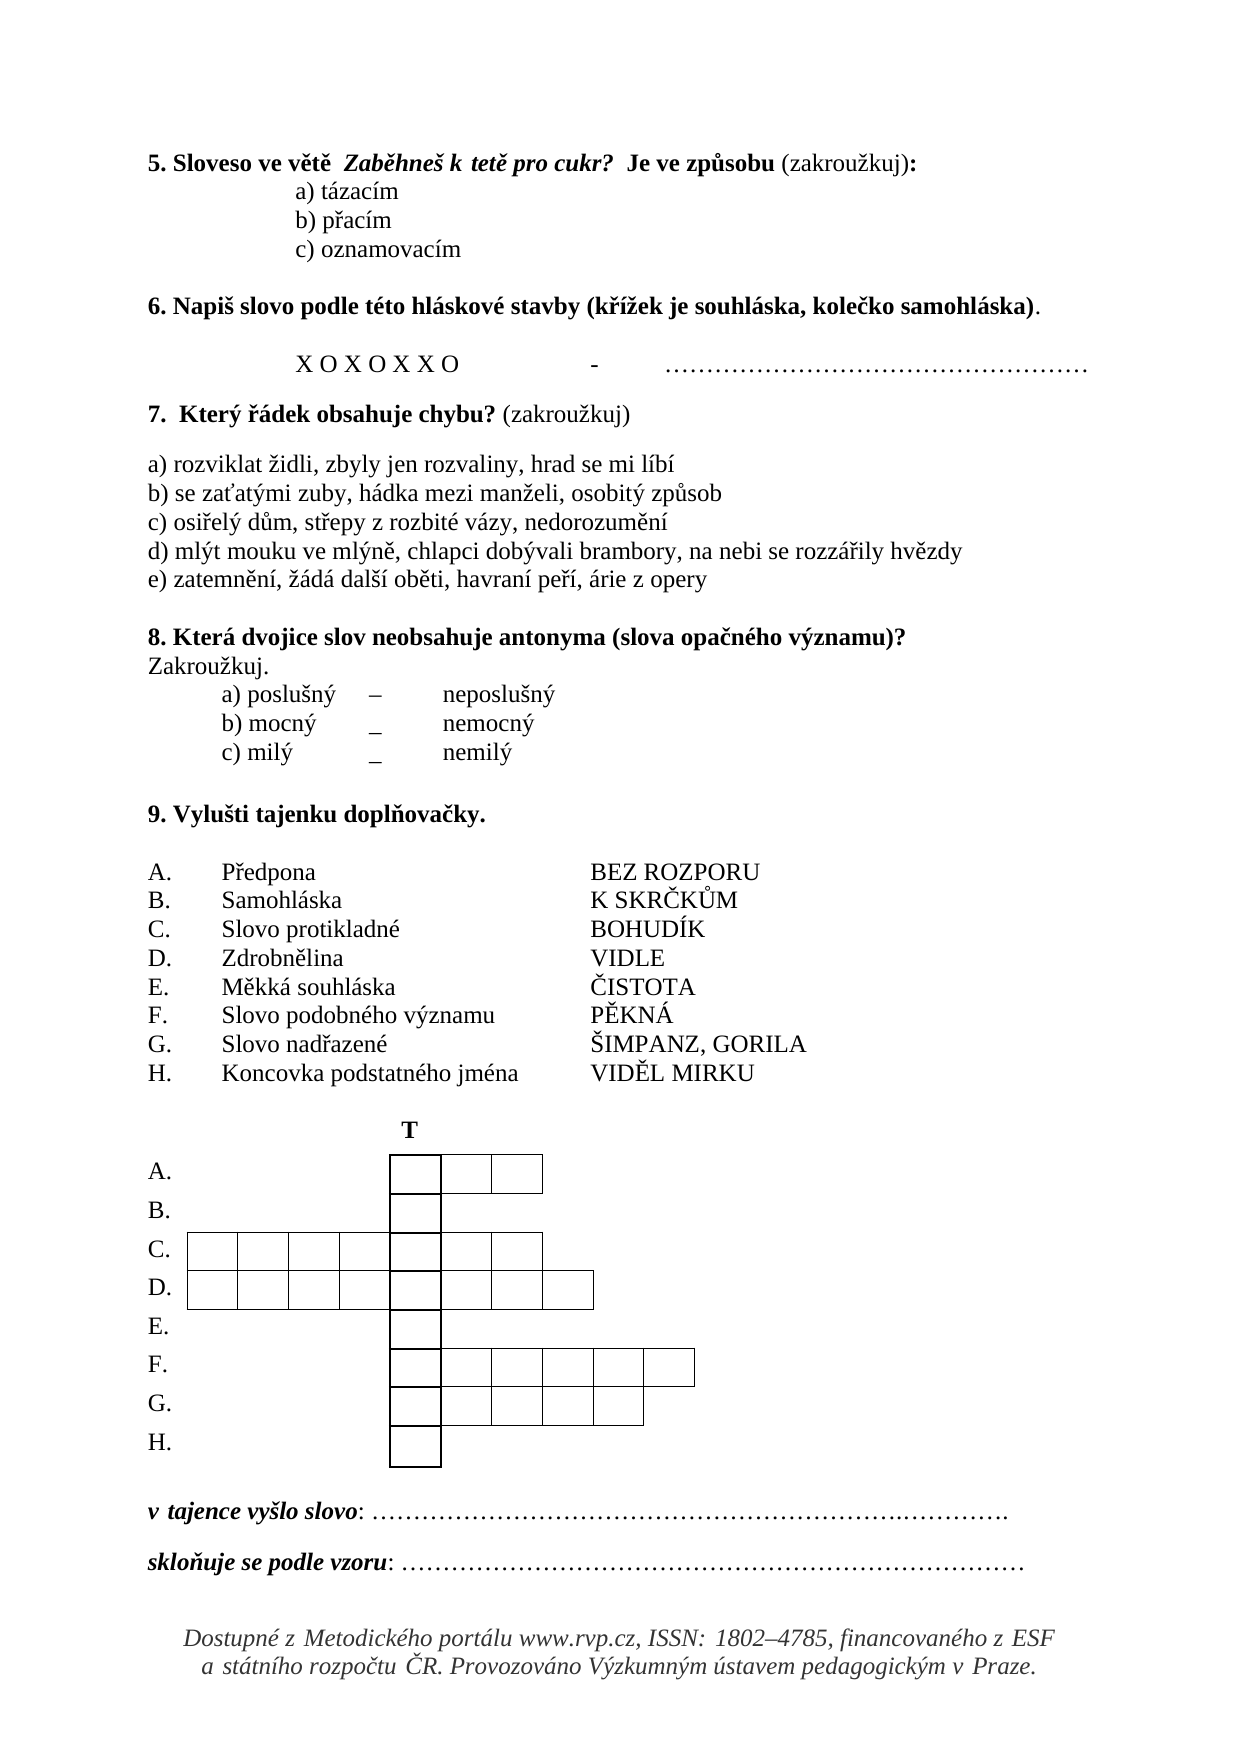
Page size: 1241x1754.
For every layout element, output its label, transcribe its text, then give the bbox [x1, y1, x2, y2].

text b) mocný _ nemocný [148, 708, 1092, 737]
table_cell [542, 1310, 593, 1347]
table_cell [187, 1193, 238, 1232]
text D. Zdrobnělina VIDLE [148, 943, 1092, 972]
table_header [339, 1116, 390, 1154]
text d) mlýt mouku ve mlýně, chlapci dobývali brambory, na nebi se rozzářily hvězdy [148, 536, 1092, 564]
table_cell [187, 1154, 238, 1193]
table_cell [594, 1349, 643, 1386]
table_cell [542, 1193, 593, 1232]
text Zakroužkuj. [148, 651, 1092, 679]
table_header [491, 1116, 542, 1154]
table_cell [238, 1193, 288, 1232]
text A. Předpona BEZ ROZPORU [148, 857, 1092, 886]
table_cell [442, 1155, 491, 1193]
table_header [593, 1116, 644, 1154]
table_cell [289, 1348, 339, 1386]
table_cell [492, 1387, 542, 1425]
table_cell [339, 1348, 389, 1386]
table_cell C. [136, 1232, 187, 1270]
table_cell [542, 1426, 593, 1466]
table_cell A. [136, 1154, 187, 1193]
table_cell [238, 1425, 288, 1466]
table_cell [442, 1349, 491, 1386]
table_cell F. [136, 1348, 187, 1386]
text B. Samohláska K SKRČKŮM [148, 886, 1092, 914]
table_cell [238, 1154, 288, 1193]
table_cell [594, 1387, 643, 1425]
table_cell G. [136, 1386, 187, 1425]
table_cell [391, 1234, 440, 1270]
text G. Slovo nadřazené ŠIMPANZ, GORILA [148, 1029, 1092, 1058]
text a) rozviklat židli, zbyly jen rozvaliny, hrad se mi líbí [148, 449, 1092, 478]
table_header T [390, 1116, 441, 1154]
table_cell H. [136, 1425, 187, 1466]
text v tajence vyšlo slovo: ……………………………………………………….…………. [148, 1389, 1092, 1525]
table_cell [238, 1271, 288, 1309]
table_cell [340, 1233, 389, 1270]
table_cell [543, 1232, 593, 1270]
table_cell [339, 1154, 389, 1193]
text b) přacím [148, 205, 1092, 234]
text skloňuje se podle vzoru: ………………………………………………………………… [148, 1547, 1092, 1576]
text F. Slovo podobného významu PĚKNÁ [148, 1001, 1092, 1029]
table_cell [339, 1310, 389, 1347]
table_cell D. [136, 1270, 187, 1309]
table_cell [339, 1386, 389, 1425]
table_cell E. [136, 1309, 187, 1347]
text a) tázacím [148, 176, 1092, 205]
table_cell [644, 1309, 695, 1347]
table_cell [188, 1271, 237, 1309]
text H. Koncovka podstatného jména VIDĚL MIRKU [148, 1058, 1092, 1087]
table_cell [391, 1311, 440, 1347]
table_cell [593, 1193, 644, 1232]
table_cell [644, 1425, 695, 1466]
text E. Měkká souhláska ČISTOTA [148, 972, 1092, 1001]
text 9. Vylušti tajenku doplňovačky. [148, 799, 1092, 828]
table_cell [594, 1270, 644, 1309]
table_cell [289, 1310, 339, 1347]
table_cell [543, 1349, 593, 1386]
table_cell [187, 1310, 238, 1347]
table_cell [238, 1386, 288, 1425]
table_cell [289, 1271, 339, 1309]
table_cell [543, 1387, 593, 1425]
table_cell [442, 1426, 491, 1466]
table_cell [187, 1425, 238, 1466]
table_cell [644, 1193, 695, 1232]
table_cell [289, 1154, 339, 1193]
text c) oznamovacím [148, 234, 1092, 263]
table_cell B. [136, 1193, 187, 1232]
table_header [238, 1116, 288, 1154]
text 6. Napiš slovo podle této hláskové stavby (křížek je souhláska, kolečko samohláska). [148, 291, 1092, 349]
table_cell [289, 1193, 339, 1232]
table_cell [391, 1272, 440, 1309]
table_cell [644, 1232, 695, 1270]
table_header [644, 1116, 695, 1154]
table_cell [543, 1154, 593, 1193]
text b) se zaťatými zuby, hádka mezi manželi, osobitý způsob [148, 478, 1092, 507]
table_cell [644, 1349, 694, 1386]
table_cell [391, 1350, 440, 1386]
table_cell [391, 1388, 440, 1425]
table_cell [187, 1348, 238, 1386]
table_cell [442, 1271, 491, 1309]
table_cell [442, 1233, 491, 1270]
table_cell [238, 1348, 288, 1386]
table_cell [593, 1154, 644, 1193]
table_cell [492, 1349, 542, 1386]
table_cell [593, 1426, 644, 1466]
table_cell [187, 1386, 238, 1425]
table_cell [289, 1233, 339, 1270]
table_cell [289, 1386, 339, 1425]
table_cell [644, 1270, 695, 1309]
text 7. Který řádek obsahuje chybu? (zakroužkuj) [148, 399, 1092, 428]
table_cell [442, 1310, 491, 1347]
table_cell [188, 1233, 237, 1270]
table_cell [391, 1195, 440, 1232]
table_cell [339, 1425, 389, 1466]
table_cell [289, 1425, 339, 1466]
table_cell [543, 1271, 593, 1309]
table_cell [593, 1232, 644, 1270]
text c) milý _ nemilý [148, 737, 1092, 766]
text 5. Sloveso ve větě Zaběhneš k tetě pro cukr? Je ve způsobu (zakroužkuj): [148, 148, 1092, 176]
table_header [441, 1116, 491, 1154]
table_header [542, 1116, 593, 1154]
text C. Slovo protikladné BOHUDÍK [148, 914, 1092, 943]
table_cell [391, 1427, 440, 1466]
table_cell [442, 1194, 491, 1232]
text 8. Která dvojice slov neobsahuje antonyma (slova opačného významu)? [148, 622, 1092, 651]
table_cell [491, 1194, 542, 1232]
table_cell [644, 1154, 695, 1193]
text a) poslušný – neposlušný [148, 679, 1092, 708]
text X O X O X X O - …………………………………………… [148, 349, 1092, 378]
text c) osiřelý dům, střepy z rozbité vázy, nedorozumění [148, 507, 1092, 536]
table_cell [340, 1271, 389, 1309]
table_cell [491, 1426, 542, 1466]
table_cell [492, 1155, 542, 1193]
table_cell [238, 1310, 288, 1347]
table_header [289, 1116, 339, 1154]
table_cell [238, 1233, 288, 1270]
table_cell [492, 1271, 542, 1309]
table_cell [593, 1309, 644, 1347]
table_cell [491, 1310, 542, 1347]
table_cell [492, 1233, 542, 1270]
table_cell [644, 1387, 695, 1425]
table_header [187, 1116, 238, 1154]
text e) zatemnění, žádá další oběti, havraní peří, árie z opery [148, 564, 1092, 593]
table_header [136, 1116, 187, 1154]
table_cell [442, 1387, 491, 1425]
table_cell [339, 1193, 389, 1232]
table_cell [391, 1156, 440, 1193]
